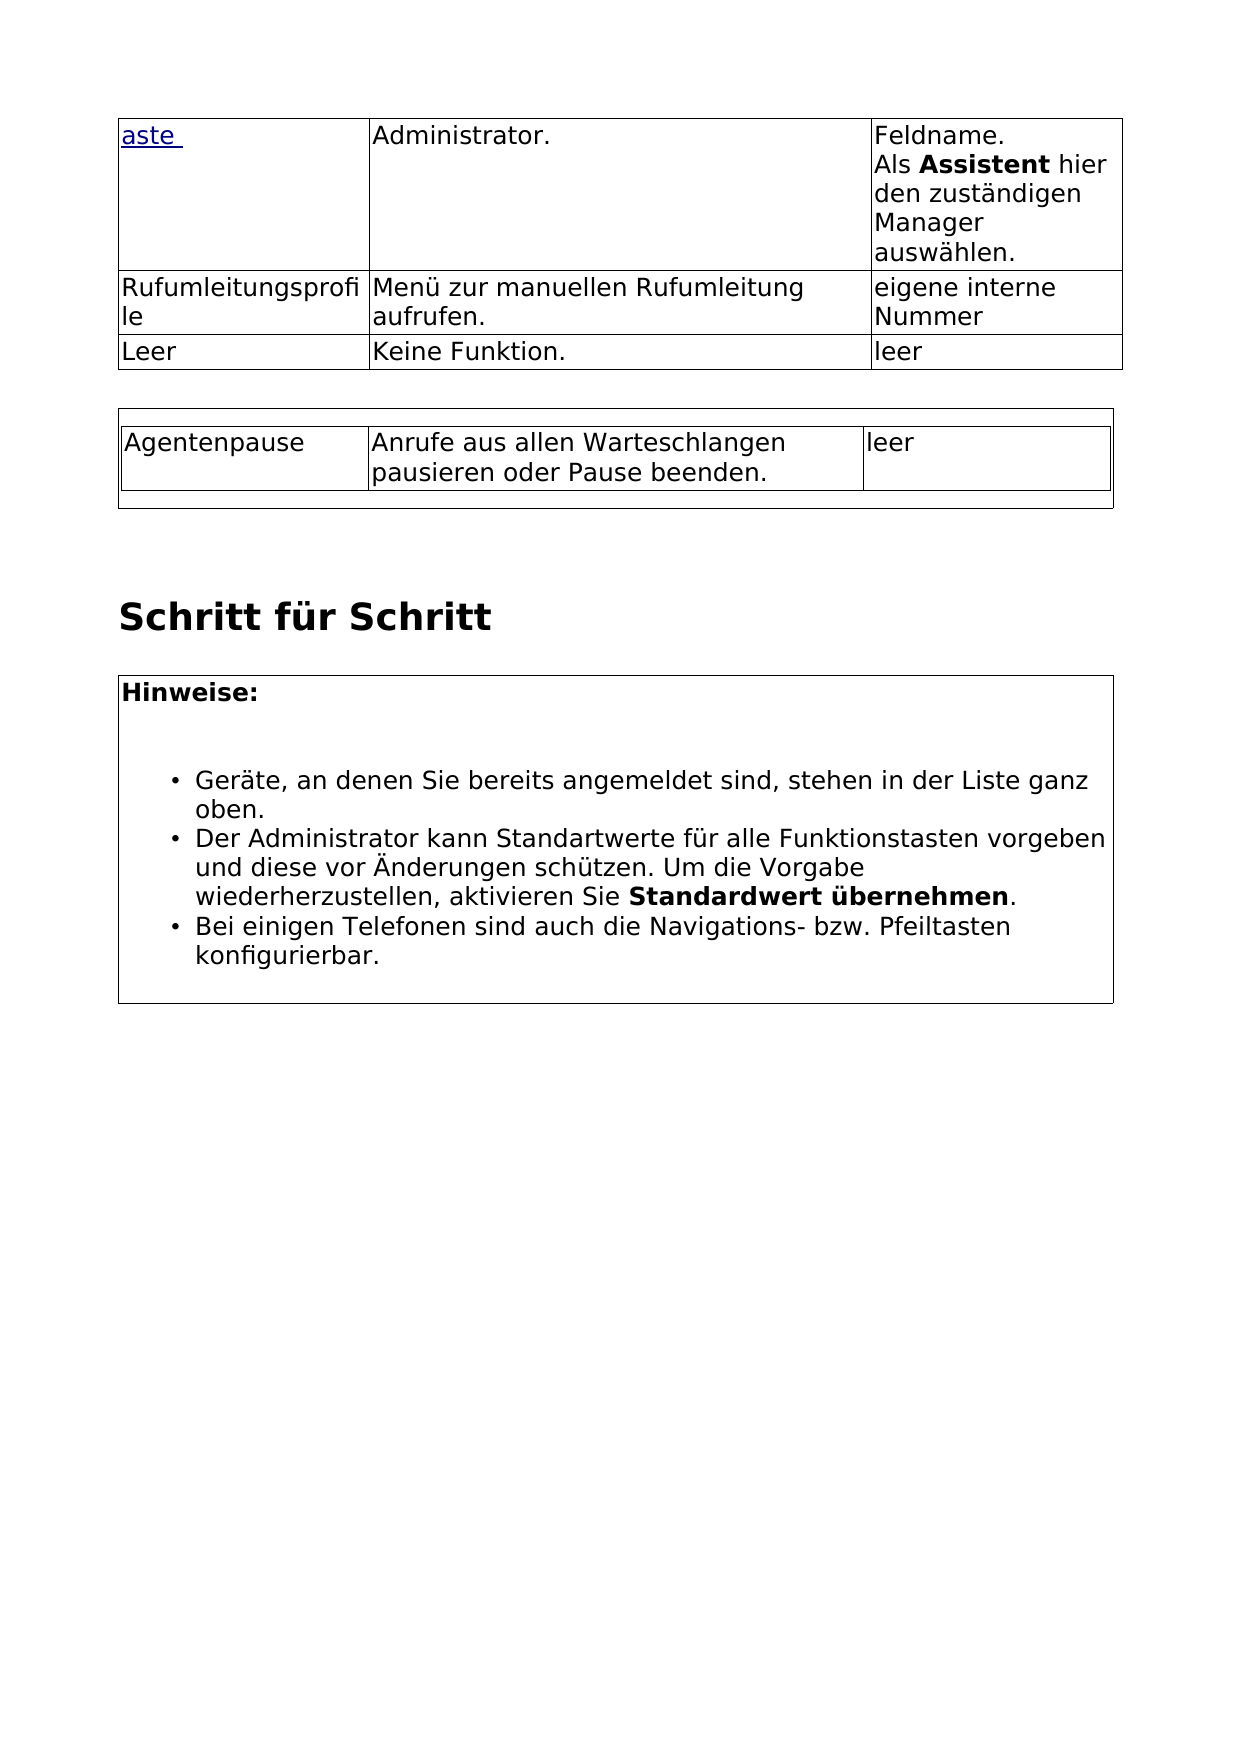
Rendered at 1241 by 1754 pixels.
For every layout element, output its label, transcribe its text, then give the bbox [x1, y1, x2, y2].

table_header [119, 409, 1113, 508]
table_header Hinweise: Geräte, an denen Sie bereits angemeldet sind, stehen in der Liste ganz oben. Der Administrator kann Standartwerte für alle Funktionstasten vorgeben und diese vor Änderungen schützen. Um die Vorgabe wiederherzustellen, aktivieren Sie Standardwert übernehmen. Bei einigen Telefonen sind auch die Navigations- bzw. Pfeiltasten konfigurierbar. [119, 676, 1113, 1002]
table_cell leer [872, 335, 1122, 369]
table_cell eigene interne Nummer [872, 271, 1122, 334]
table_cell Menü zur manuellen Rufumleitung aufrufen. [370, 271, 871, 334]
table_cell Keine Funktion. [370, 335, 871, 369]
table_header leer [864, 427, 1110, 490]
table_header Agentenpause [122, 427, 368, 490]
table_cell Administrator. [370, 119, 871, 270]
table_cell aste [119, 119, 369, 270]
table_cell Rufumleitungsprofile [119, 271, 369, 334]
table_cell Leer [119, 335, 369, 369]
subtitle Schritt für Schritt [118, 595, 1122, 639]
table_header Anrufe aus allen Warteschlangen pausieren oder Pause beenden. [369, 427, 863, 490]
table_cell Feldname. Als Assistent hier den zuständigen Manager auswählen. [872, 119, 1122, 270]
